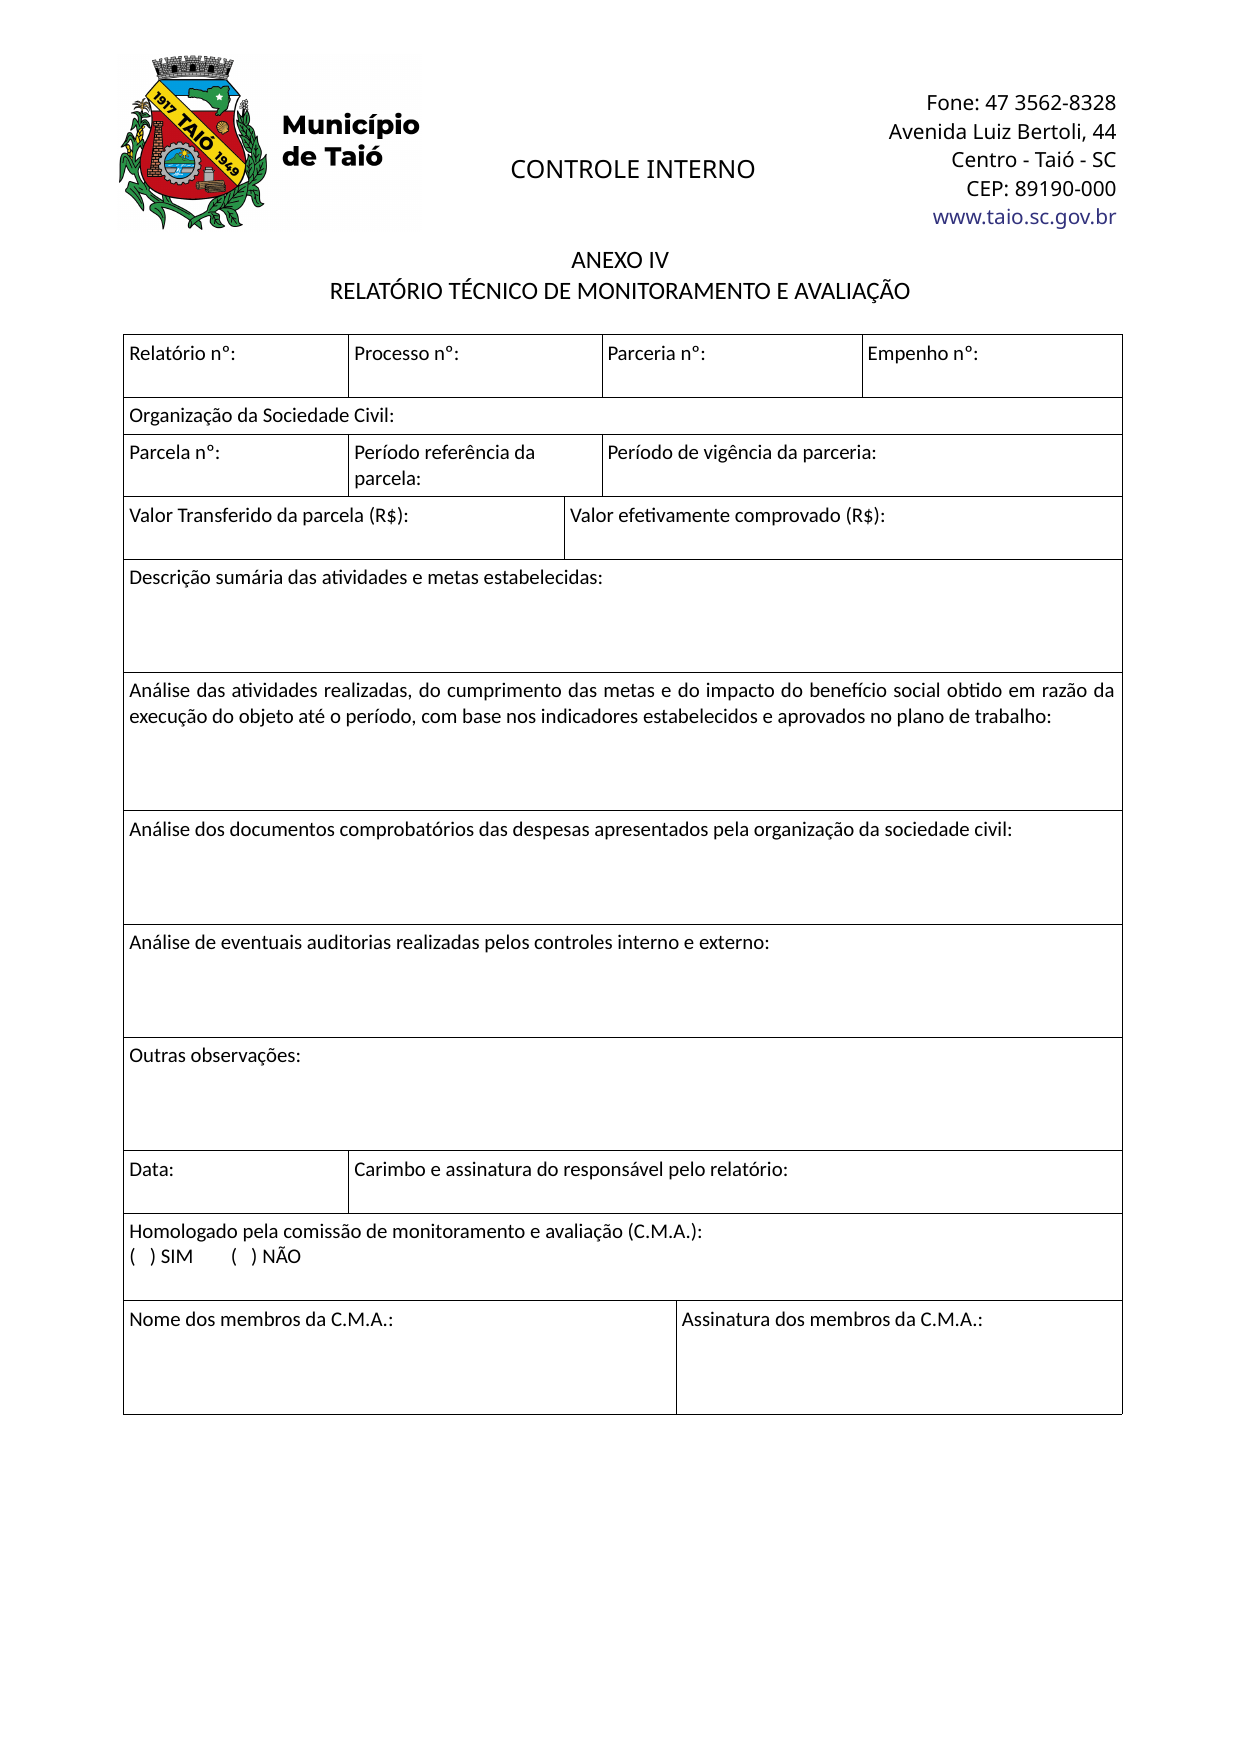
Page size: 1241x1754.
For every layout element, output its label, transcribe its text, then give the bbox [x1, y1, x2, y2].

table_header Processo nº: [349, 335, 602, 397]
text ANEXO IV [118, 244, 1122, 275]
table_header Relatório nº: [124, 335, 348, 397]
table_cell Assinatura dos membros da C.M.A.: [677, 1301, 1122, 1413]
table_cell Organização da Sociedade Civil: [124, 398, 1122, 434]
table_cell Período referência da parcela: [349, 435, 602, 496]
table_cell Análise de eventuais auditorias realizadas pelos controles interno e externo: [124, 925, 1122, 1037]
table_cell Valor Transferido da parcela (R$): [124, 497, 564, 558]
table_cell Data: [124, 1151, 348, 1212]
table_cell Análise dos documentos comprobatórios das despesas apresentados pela organização da sociedade civil: [124, 811, 1122, 923]
table_cell Homologado pela comissão de monitoramento e avaliação (C.M.A.): ( ) SIM ( ) NÃO [124, 1214, 1122, 1300]
table_cell Valor efetivamente comprovado (R$): [565, 497, 1122, 558]
table_cell Parcela nº: [124, 435, 348, 496]
table_cell Carimbo e assinatura do responsável pelo relatório: [349, 1151, 1122, 1212]
table_cell Período de vigência da parceria: [603, 435, 1122, 496]
table_cell Outras observações: [124, 1038, 1122, 1150]
table_header Parceria nº: [603, 335, 862, 397]
table_cell Nome dos membros da C.M.A.: [124, 1301, 676, 1413]
text RELATÓRIO TÉCNICO DE MONITORAMENTO E AVALIAÇÃO [118, 275, 1122, 306]
table_header Empenho nº: [863, 335, 1122, 397]
table_cell Descrição sumária das atividades e metas estabelecidas: [124, 560, 1122, 672]
picture [117, 54, 422, 232]
table_cell Análise das atividades realizadas, do cumprimento das metas e do impacto do benefício social obtido em razão da execução do objeto até o período, com base nos indicadores estabelecidos e aprovados no plano de trabalho: [124, 673, 1122, 810]
